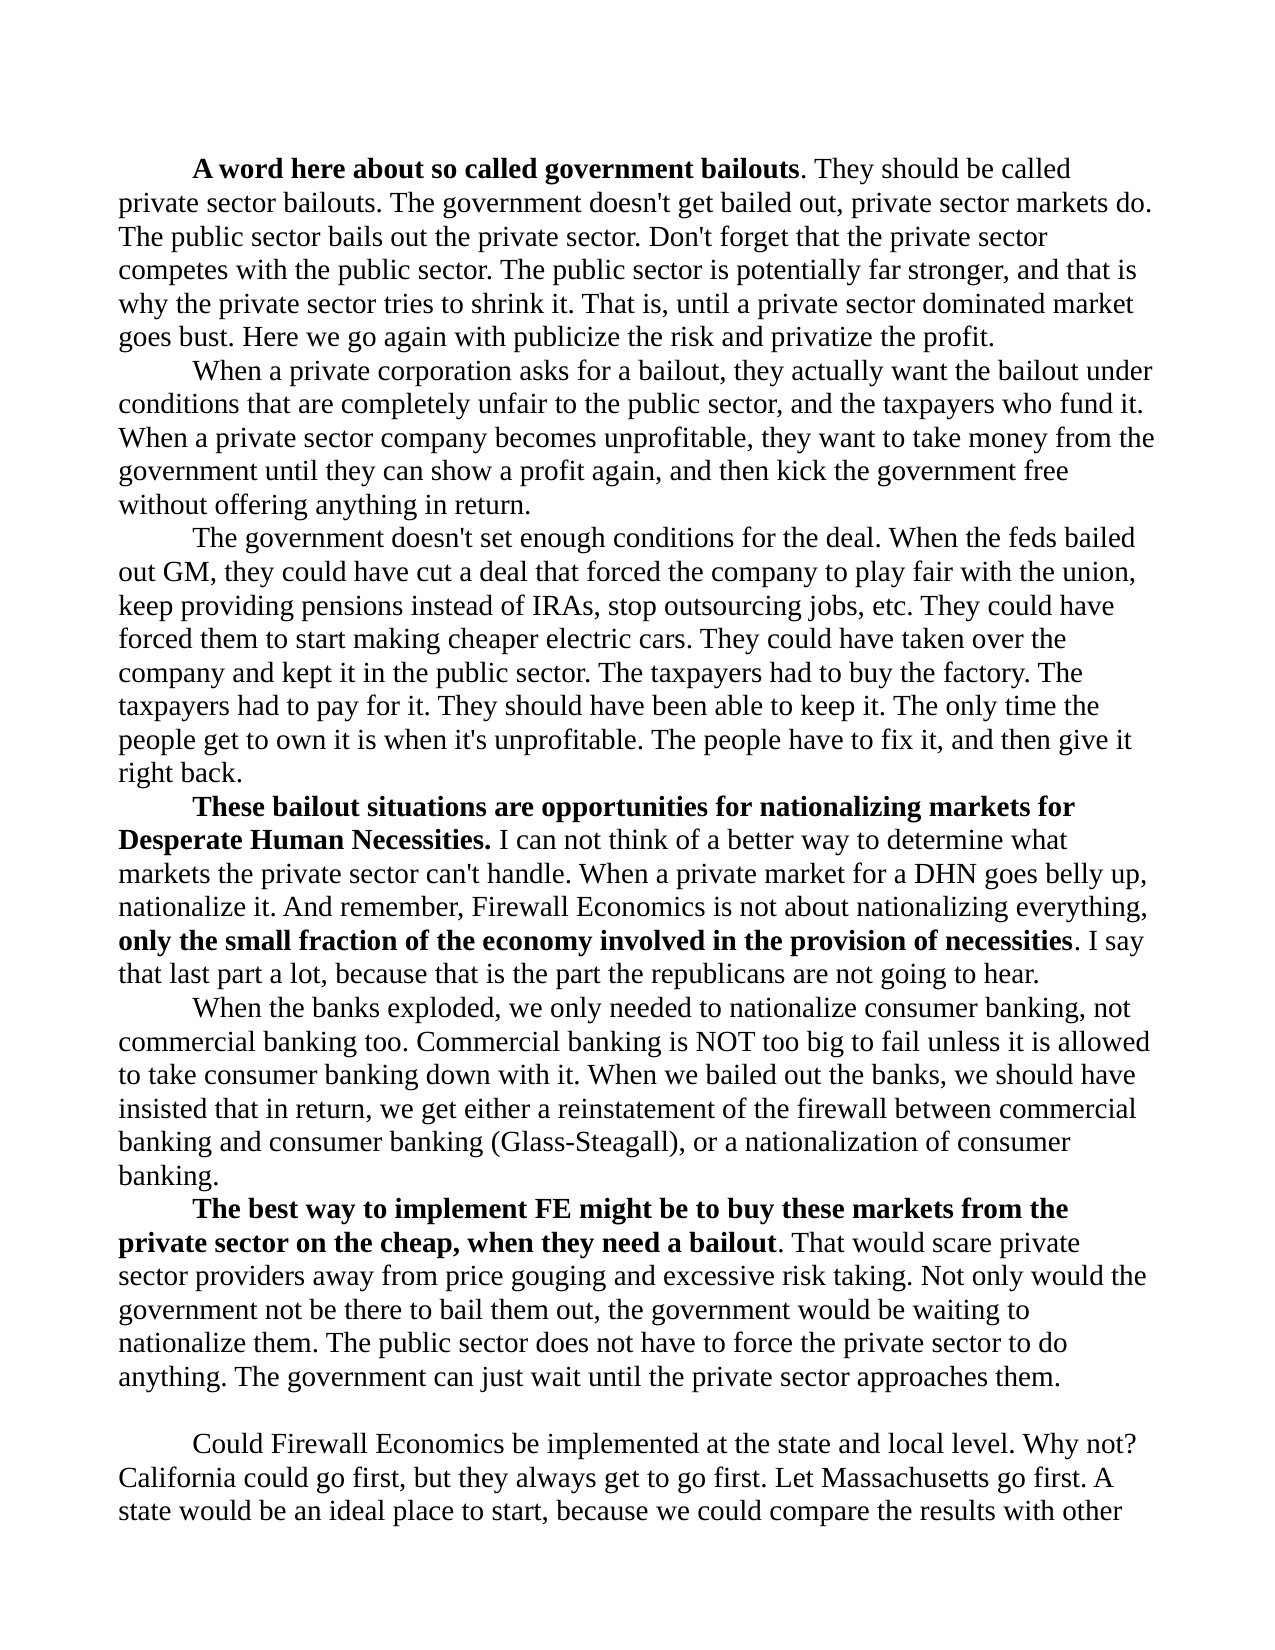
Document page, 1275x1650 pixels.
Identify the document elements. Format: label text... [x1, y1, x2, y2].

text The government doesn't set enough conditions for the deal. When the feds bailed out GM, they could have cut a deal that forced the company to play fair with the union, keep providing pensions instead of IRAs, stop outsourcing jobs, etc. They could have forced them to start making cheaper electric cars. They could have taken over the company and kept it in the public sector. The taxpayers had to buy the factory. The taxpayers had to pay for it. They should have been able to keep it. The only time the people get to own it is when it's unprofitable. The people have to fix it, and then give it right back. [118, 521, 1157, 789]
text A word here about so called government bailouts. They should be called private sector bailouts. The government doesn't get bailed out, private sector markets do. The public sector bails out the private sector. Don't forget that the private sector competes with the public sector. The public sector is potentially far stronger, and that is why the private sector tries to shrink it. That is, until a private sector dominated market goes bust. Here we go again with publicize the risk and privatize the profit. [118, 152, 1157, 353]
text Could Firewall Economics be implemented at the state and local level. Why not? California could go first, but they always get to go first. Let Massachusetts go first. A state would be an ideal place to start, because we could compare the results with other [118, 1426, 1157, 1527]
text When the banks exploded, we only needed to nationalize consumer banking, not commercial banking too. Commercial banking is NOT too big to fail unless it is allowed to take consumer banking down with it. When we bailed out the banks, we should have insisted that in return, we get either a reinstatement of the firewall between commercial banking and consumer banking (Glass-Steagall), or a nationalization of consumer banking. [118, 990, 1157, 1191]
text The best way to implement FE might be to buy these markets from the private sector on the cheap, when they need a bailout. That would scare private sector providers away from price gouging and excessive risk taking. Not only would the government not be there to bail them out, the government would be waiting to nationalize them. The public sector does not have to force the private sector to do anything. The government can just wait until the private sector approaches them. [118, 1191, 1157, 1393]
text These bailout situations are opportunities for nationalizing markets for Desperate Human Necessities. I can not think of a better way to determine what markets the private sector can't handle. When a private market for a DHN goes belly up, nationalize it. And remember, Firewall Economics is not about nationalizing everything, only the small fraction of the economy involved in the provision of necessities. I say that last part a lot, because that is the part the republicans are not going to hear. [118, 789, 1157, 990]
text When a private corporation asks for a bailout, they actually want the bailout under conditions that are completely unfair to the public sector, and the taxpayers who fund it. When a private sector company becomes unprofitable, they want to take money from the government until they can show a profit again, and then kick the government free without offering anything in return. [118, 353, 1157, 521]
